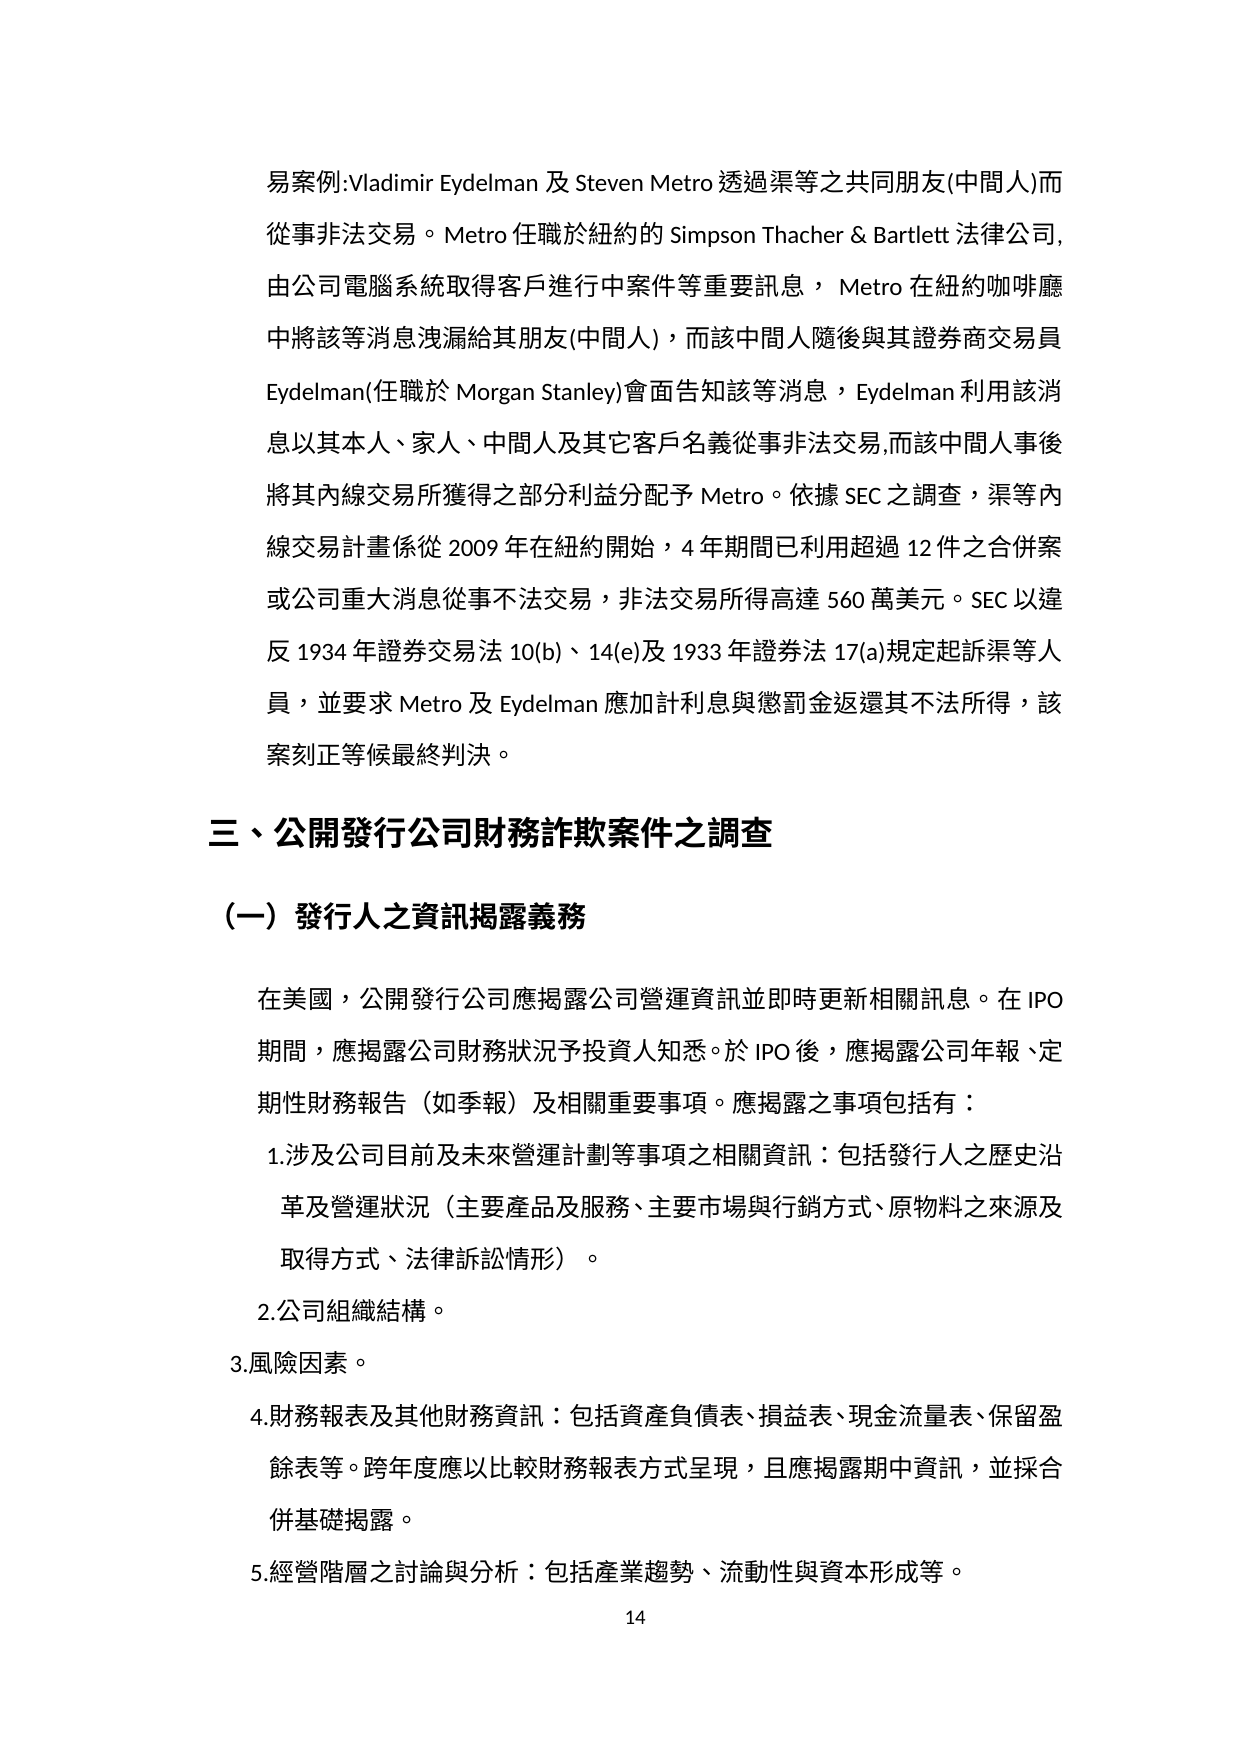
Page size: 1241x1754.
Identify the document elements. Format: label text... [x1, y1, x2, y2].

text （一）發行人之資訊揭露義務 [207, 885, 1063, 937]
text 1.涉及公司目前及未來營運計劃等事項之相關資訊：包括發行人之歷史沿革及營運狀況（主要產品及服務、主要市場與行銷方式、原物料之來源及取得方式、法律訴訟情形）。 [266, 1123, 1063, 1279]
text 在美國，公開發行公司應揭露公司營運資訊並即時更新相關訊息。在IPO期間，應揭露公司財務狀況予投資人知悉。於IPO後，應揭露公司年報、定期性財務報告（如季報）及相關重要事項。應揭露之事項包括有： [257, 967, 1063, 1123]
text 3.風險因素。 [207, 1331, 1063, 1383]
text 易案例:Vladimir Eydelman 及Steven Metro透過渠等之共同朋友(中間人)而從事非法交易。Metro任職於紐約的Simpson Thacher & Bartlett法律公司,由公司電腦系統取得客戶進行中案件等重要訊息， Metro 在紐約咖啡廳中將該等消息洩漏給其朋友(中間人)，而該中間人隨後與其證券商交易員Eydelman(任職於Morgan Stanley)會面告知該等消息，Eydelman利用該消息以其本人、家人、中間人及其它客戶名義從事非法交易,而該中間人事後將其內線交易所獲得之部分利益分配予Metro。依據SEC之調查，渠等內線交易計畫係從2009年在紐約開始，4年期間已利用超過12件之合併案或公司重大消息從事不法交易，非法交易所得高達560萬美元。SEC以違反1934年證券交易法10(b)、14(e)及1933年證券法17(a)規定起訴渠等人員，並要求Metro 及Eydelman應加計利息與懲罰金返還其不法所得，該案刻正等候最終判決。 [234, 150, 1063, 775]
text 4.財務報表及其他財務資訊：包括資產負債表、損益表、現金流量表、保留盈餘表等。跨年度應以比較財務報表方式呈現，且應揭露期中資訊，並採合併基礎揭露。 [244, 1383, 1063, 1539]
text 三、公開發行公司財務詐欺案件之調查 [207, 804, 1063, 856]
text 2.公司組織結構。 [257, 1279, 1063, 1331]
text 5.經營階層之討論與分析：包括產業趨勢、流動性與資本形成等。 [244, 1539, 1063, 1592]
